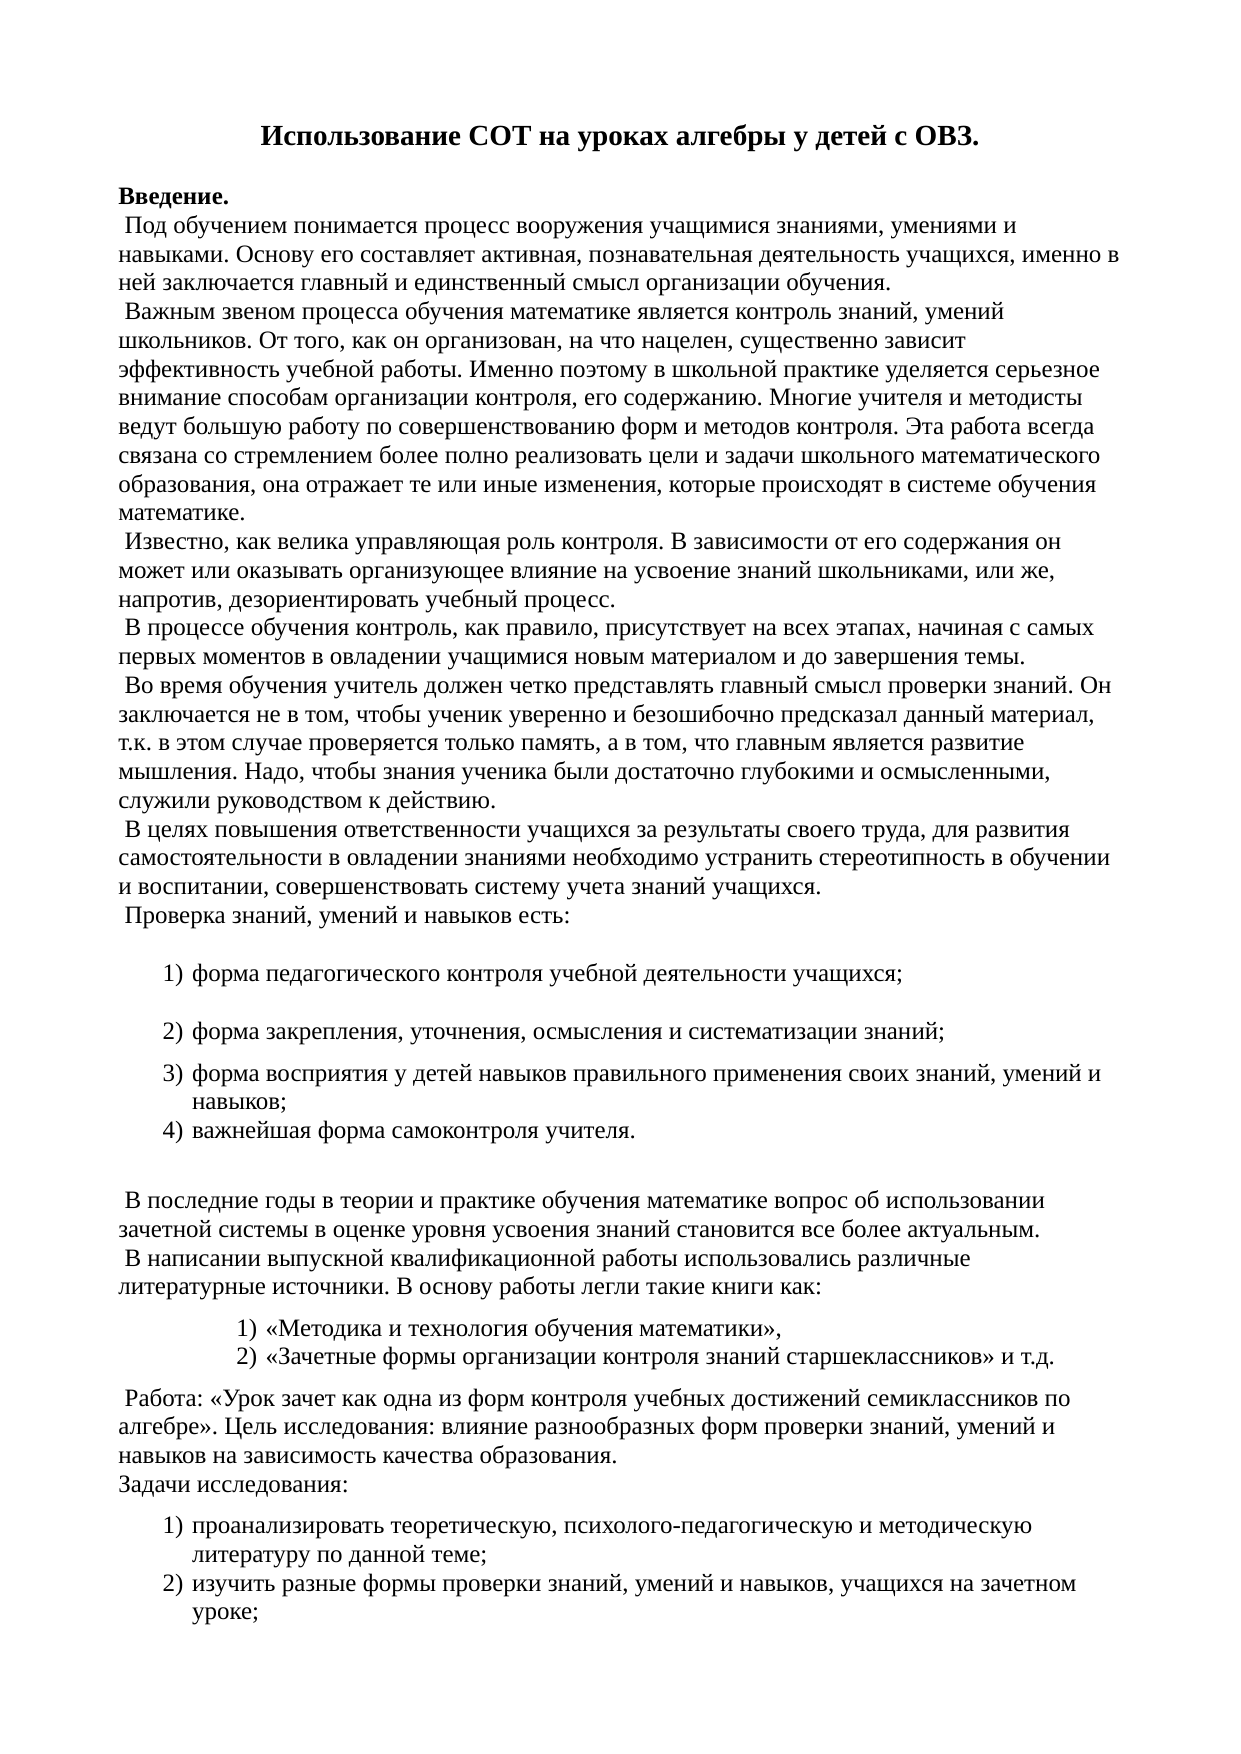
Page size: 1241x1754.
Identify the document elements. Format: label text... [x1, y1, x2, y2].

list проанализировать теоретическую, психолого-педагогическую и методическую литературу по данной теме; [162, 1510, 1122, 1568]
text Использование СОТ на уроках алгебры у детей с ОВЗ. [118, 118, 1122, 152]
list «Зачетные формы организации контроля знаний старшеклассников» и т.д. [236, 1341, 1122, 1370]
text Работа: «Урок зачет как одна из форм контроля учебных достижений семиклассников по алгебре». Цель исследования: влияние разнообразных форм проверки знаний, умений и навыков на зависимость качества образования. Задачи исследования: [118, 1383, 1122, 1498]
list форма восприятия у детей навыков правильного применения своих знаний, умений и навыков; [162, 1058, 1122, 1115]
list изучить разные формы проверки знаний, умений и навыков, учащихся на зачетном уроке; [162, 1568, 1122, 1625]
list «Методика и технология обучения математики», [236, 1313, 1122, 1341]
list важнейшая форма самоконтроля учителя. [162, 1115, 1122, 1144]
text В последние годы в теории и практике обучения математике вопрос об использовании зачетной системы в оценке уровня усвоения знаний становится все более актуальным. В написании выпускной квалификационной работы использовались различные литературные источники. В основу работы легли такие книги как: [118, 1156, 1122, 1300]
text Введение. Под обучением понимается процесс вооружения учащимися знаниями, умениями и навыками. Основу его составляет активная, познавательная деятельность учащихся, именно в ней заключается главный и единственный смысл организации обучения. Важным звеном процесса обучения математике является контроль знаний, умений школьников. От того, как он организован, на что нацелен, существенно зависит эффективность учебной работы. Именно поэтому в школьной практике уделяется серьезное внимание способам организации контроля, его содержанию. Многие учителя и методисты ведут большую работу по совершенствованию форм и методов контроля. Эта работа всегда связана со стремлением более полно реализовать цели и задачи школьного математического образования, она отражает те или иные изменения, которые происходят в системе обучения математике. Известно, как велика управляющая роль контроля. В зависимости от его содержания он может или оказывать организующее влияние на усвоение знаний школьниками, или же, напротив, дезориентировать учебный процесс. В процессе обучения контроль, как правило, присутствует на всех этапах, начиная с самых первых моментов в овладении учащимися новым материалом и до завершения темы. Во время обучения учитель должен четко представлять главный смысл проверки знаний. Он заключается не в том, чтобы ученик уверенно и безошибочно предсказал данный материал, т.к. в этом случае проверяется только память, а в том, что главным является развитие мышления. Надо, чтобы знания ученика были достаточно глубокими и осмысленными, служили руководством к действию. В целях повышения ответственности учащихся за результаты своего труда, для развития самостоятельности в овладении знаниями необходимо устранить стереотипность в обучении и воспитании, совершенствовать систему учета знаний учащихся. Проверка знаний, умений и навыков есть: [118, 181, 1122, 929]
list форма педагогического контроля учебной деятельности учащихся; [162, 958, 1122, 987]
list форма закрепления, уточнения, осмысления и систематизации знаний; [162, 1016, 1122, 1045]
